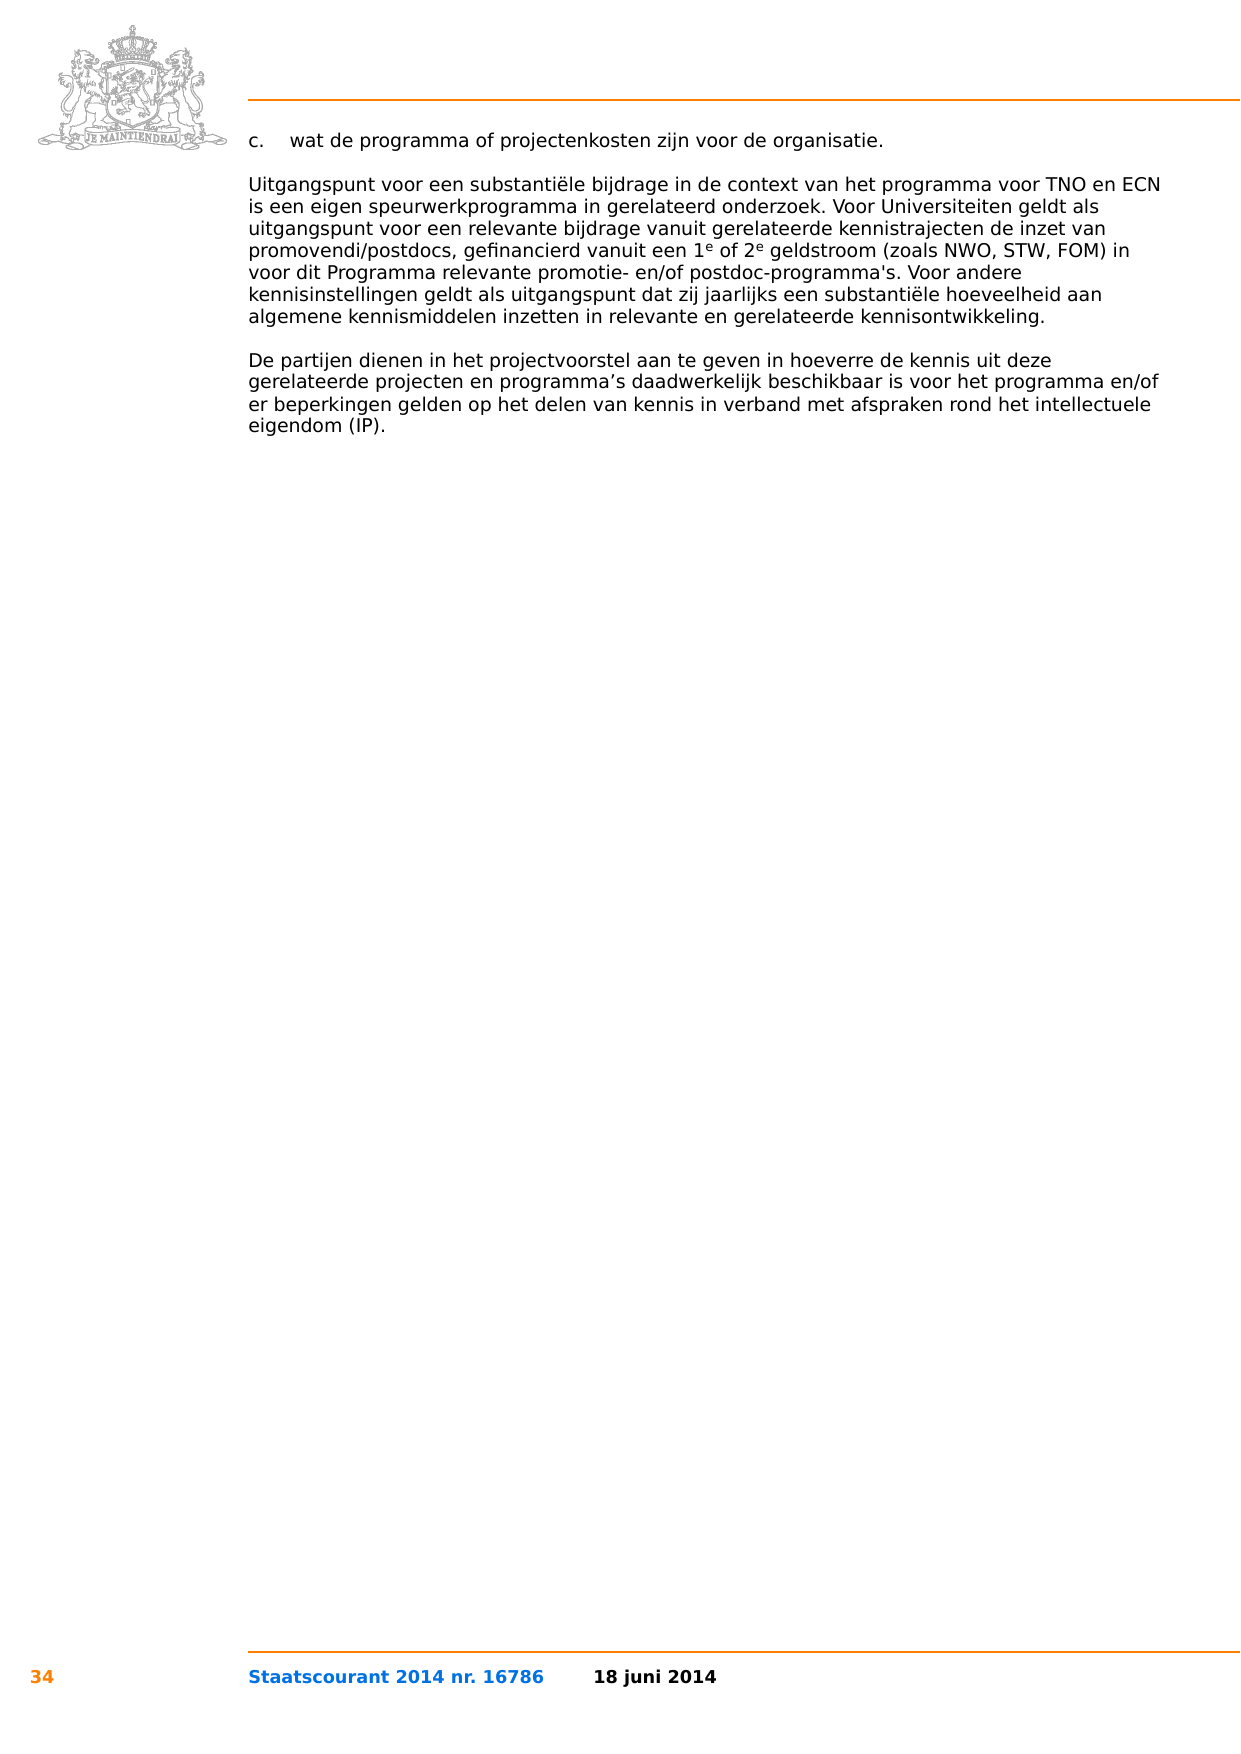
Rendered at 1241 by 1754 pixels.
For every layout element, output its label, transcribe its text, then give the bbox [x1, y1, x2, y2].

text De partijen dienen in het projectvoorstel aan te geven in hoeverre de kennis uit deze gerelateerde projecten en programma’s daadwerkelijk beschikbaar is voor het programma en/of er beperkingen gelden op het delen van kennis in verband met afspraken rond het intellectuele eigendom (IP). [248, 349, 1163, 437]
picture [38, 25, 227, 150]
text c. wat de programma of projectenkosten zijn voor de organisatie. [248, 130, 1163, 152]
text Uitgangspunt voor een substantiële bijdrage in de context van het programma voor TNO en ECN is een eigen speurwerkprogramma in gerelateerd onderzoek. Voor Universiteiten geldt als uitgangspunt voor een relevante bijdrage vanuit gerelateerde kennistrajecten de inzet van promovendi/postdocs, gefinancierd vanuit een 1e of 2e geldstroom (zoals NWO, STW, FOM) in voor dit Programma relevante promotie- en/of postdoc-programma's. Voor andere kennisinstellingen geldt als uitgangspunt dat zij jaarlijks een substantiële hoeveelheid aan algemene kennismiddelen inzetten in relevante en gerelateerde kennisontwikkeling. [248, 174, 1163, 328]
